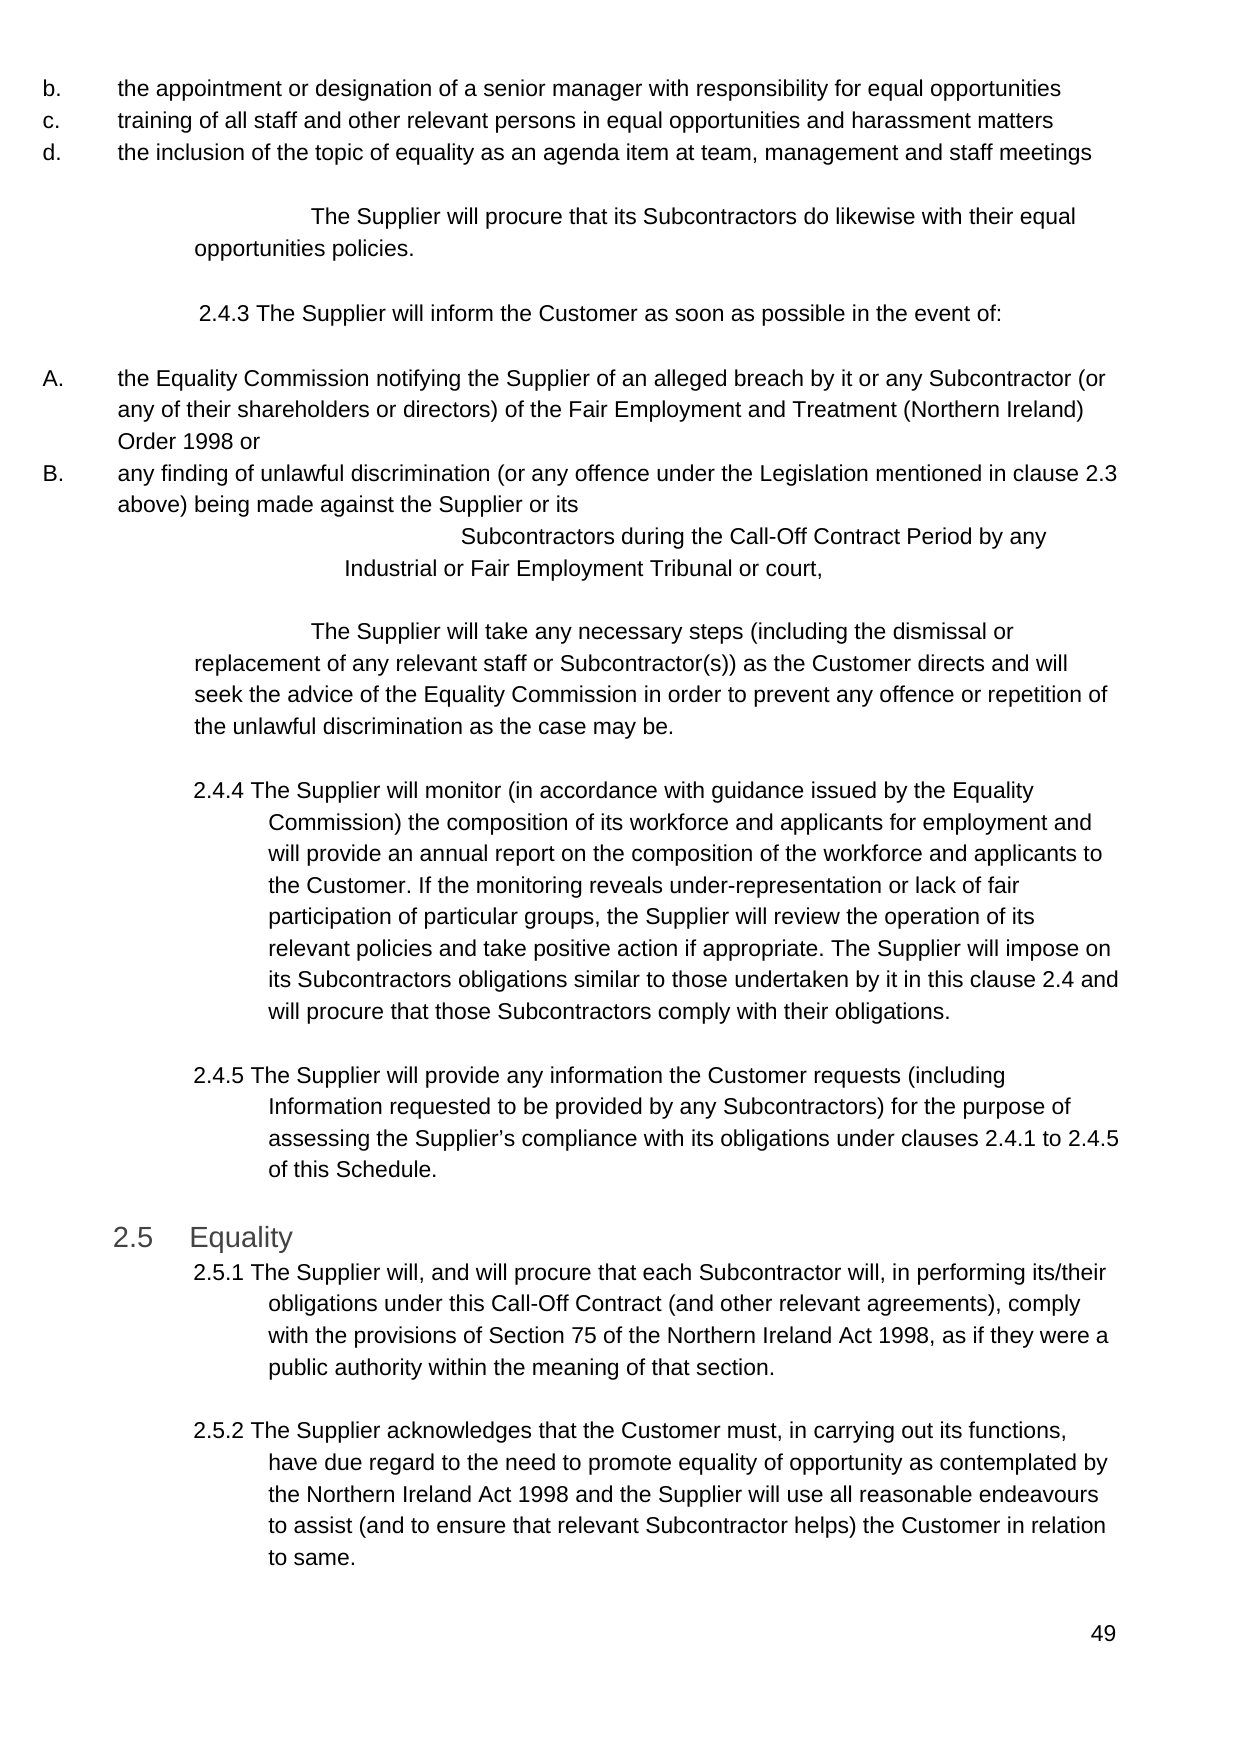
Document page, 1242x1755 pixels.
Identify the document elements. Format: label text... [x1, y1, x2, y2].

text 2.4.4 The Supplier will monitor (in accordance with guidance issued by the Equality Commission) the composition of its workforce and applicants for employment and will provide an annual report on the composition of the workforce and applicants to the Customer. If the monitoring reveals under-representation or lack of fair participation of particular groups, the Supplier will review the operation of its relevant policies and take positive action if appropriate. The Supplier will impose on its Subcontractors obligations similar to those undertaken by it in this clause 2.4 and will procure that those Subcontractors comply with their obligations. [193, 777, 1121, 1024]
list any finding of unlawful discrimination (or any offence under the Legislation mentioned in clause 2.3 above) being made against the Supplier or its [42, 460, 1121, 518]
list the Equality Commission notifying the Supplier of an alleged breach by it or any Subcontractor (or any of their shareholders or directors) of the Fair Employment and Treatment (Northern Ireland) Order 1998 or [42, 364, 1121, 454]
list the appointment or designation of a senior manager with responsibility for equal opportunities [42, 75, 1121, 101]
text 2.5.1 The Supplier will, and will procure that each Subcontractor will, in performing its/their obligations under this Call-Off Contract (and other relevant agreements), comply with the provisions of Section 75 of the Northern Ireland Act 1998, as if they were a public authority within the meaning of that section. [193, 1259, 1121, 1380]
subtitle 2.5 Equality [0, 1220, 1122, 1254]
list training of all staff and other relevant persons in equal opportunities and harassment matters [42, 107, 1121, 133]
text 2.4.5 The Supplier will provide any information the Customer requests (including Information requested to be provided by any Subcontractors) for the purpose of assessing the Supplier’s compliance with its obligations under clauses 2.4.1 to 2.4.5 of this Schedule. [193, 1062, 1121, 1183]
text The Supplier will procure that its Subcontractors do likewise with their equal opportunities policies. [194, 203, 1121, 261]
text The Supplier will take any necessary steps (including the dismissal or replacement of any relevant staff or Subcontractor(s)) as the Customer directs and will seek the advice of the Equality Commission in order to prevent any offence or repetition of the unlawful discrimination as the case may be. [194, 618, 1121, 739]
text 2.4.3 The Supplier will inform the Customer as soon as possible in the event of: [0, 299, 1122, 327]
list the inclusion of the topic of equality as an agenda item at team, management and staff meetings [42, 139, 1121, 166]
text 2.5.2 The Supplier acknowledges that the Customer must, in carrying out its functions, have due regard to the need to promote equality of opportunity as contemplated by the Northern Ireland Act 1998 and the Supplier will use all reasonable endeavours to assist (and to ensure that relevant Subcontractor helps) the Customer in relation to same. [193, 1417, 1121, 1570]
text Subcontractors during the Call-Off Contract Period by any Industrial or Fair Employment Tribunal or court, [344, 523, 1121, 581]
